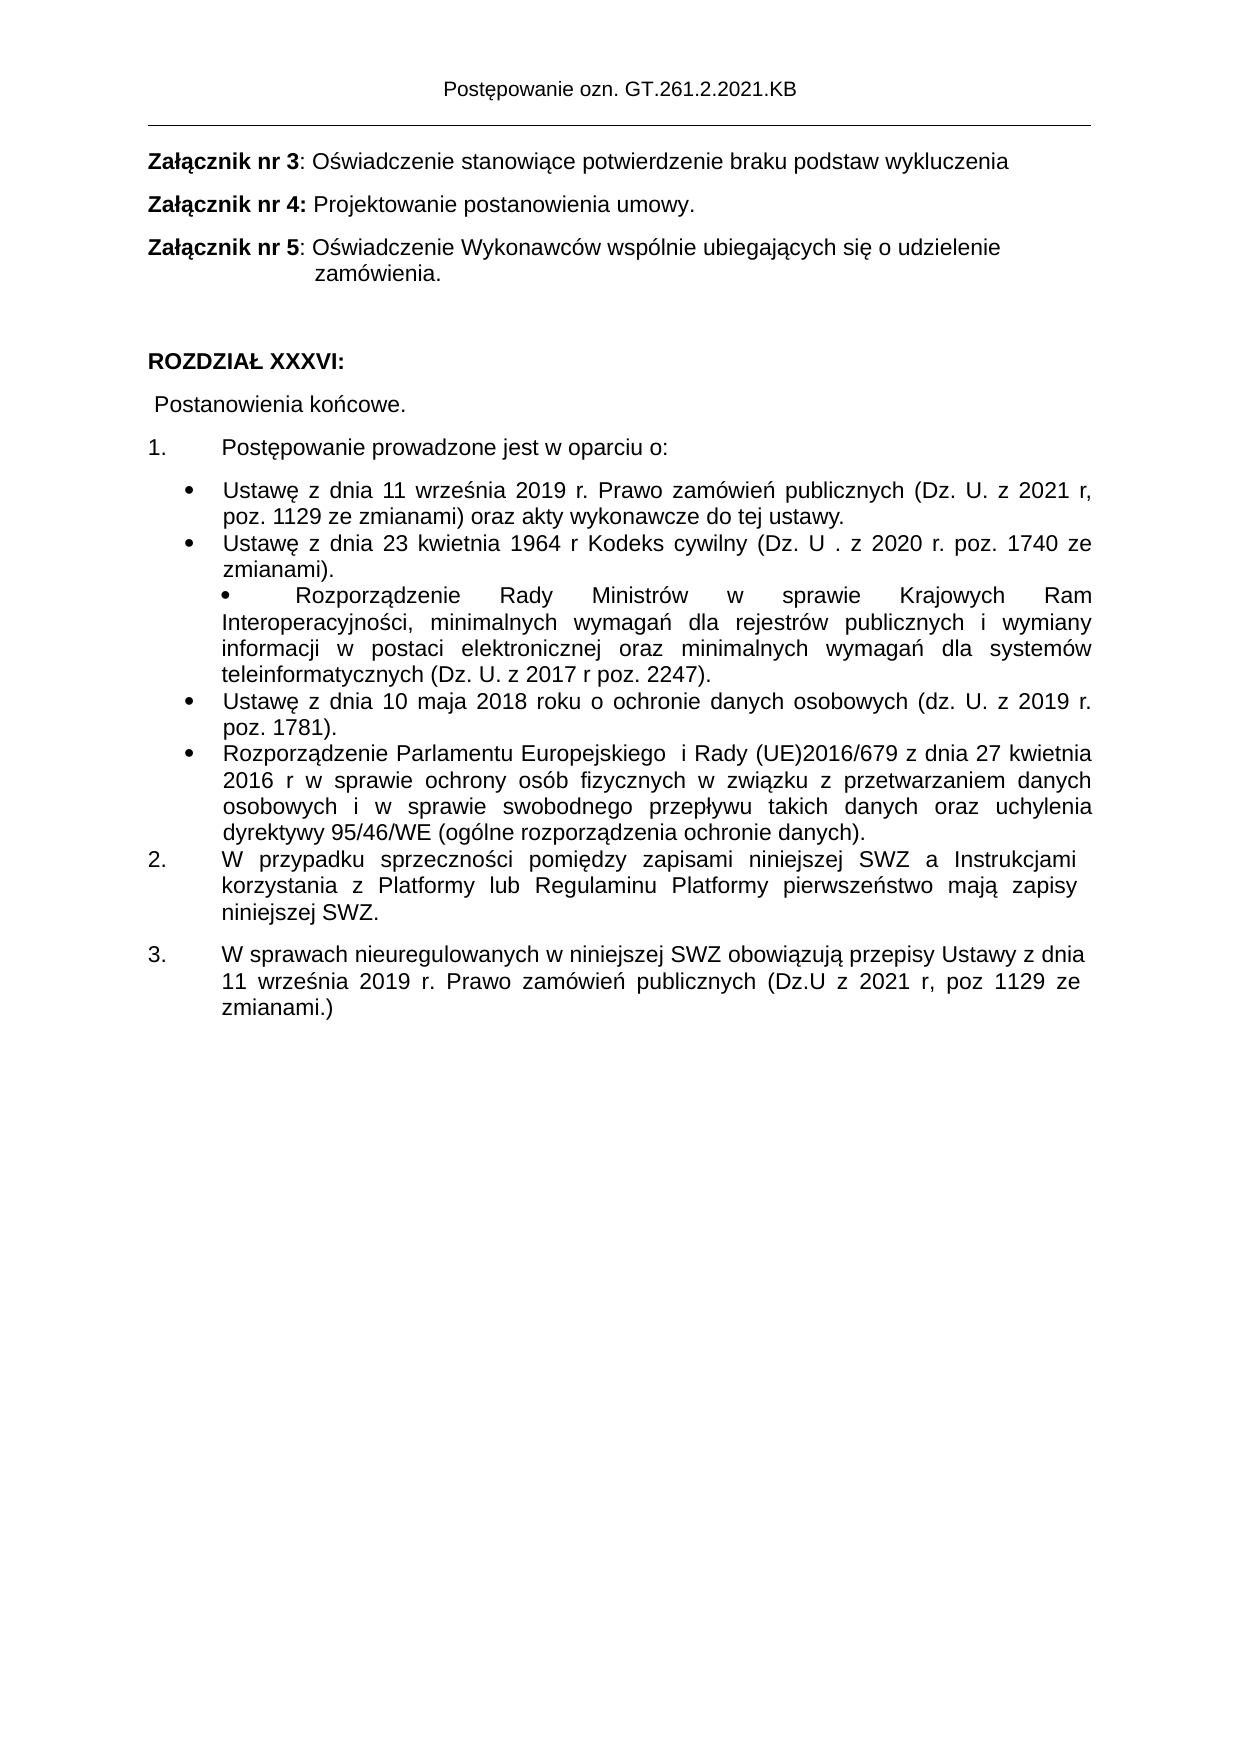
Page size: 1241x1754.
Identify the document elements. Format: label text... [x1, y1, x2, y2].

text ROZDZIAŁ XXXVI: [148, 348, 1093, 374]
list Rozporządzenie Parlamentu Europejskiego i Rady (UE)2016/679 z dnia 27 kwietnia 2016 r w sprawie ochrony osób fizycznych w związku z przetwarzaniem danych osobowych i w sprawie swobodnego przepływu takich danych oraz uchylenia dyrektywy 95/46/WE (ogólne rozporządzenia ochronie danych). [185, 740, 1093, 846]
text Załącznik nr 3: Oświadczenie stanowiące potwierdzenie braku podstaw wykluczenia [148, 148, 1107, 174]
text Załącznik nr 5: Oświadczenie Wykonawców wspólnie ubiegających się o udzielenie zamówienia. [148, 234, 1093, 286]
text 2. W przypadku sprzeczności pomiędzy zapisami niniejszej SWZ a Instrukcjami korzystania z Platformy lub Regulaminu Platformy pierwszeństwo mają zapisy niniejszej SWZ. [148, 846, 1093, 925]
text Załącznik nr 4: Projektowanie postanowienia umowy. [148, 191, 1093, 217]
list Ustawę z dnia 10 maja 2018 roku o ochronie danych osobowych (dz. U. z 2019 r. poz. 1781). [185, 688, 1093, 740]
list Rozporządzenie Rady Ministrów w sprawie Krajowych Ram Interoperacyjności, minimalnych wymagań dla rejestrów publicznych i wymiany informacji w postaci elektronicznej oraz minimalnych wymagań dla systemów teleinformatycznych (Dz. U. z 2017 r poz. 2247). [221, 582, 1093, 688]
list Ustawę z dnia 23 kwietnia 1964 r Kodeks cywilny (Dz. U . z 2020 r. poz. 1740 ze zmianami). [185, 529, 1093, 582]
text 3. W sprawach nieuregulowanych w niniejszej SWZ obowiązują przepisy Ustawy z dnia 11 września 2019 r. Prawo zamówień publicznych (Dz.U z 2021 r, poz 1129 ze zmianami.) [148, 941, 1093, 1021]
text 1. Postępowanie prowadzone jest w oparciu o: [148, 434, 1093, 460]
text Postanowienia końcowe. [148, 391, 1093, 417]
list Ustawę z dnia 11 września 2019 r. Prawo zamówień publicznych (Dz. U. z 2021 r, poz. 1129 ze zmianami) oraz akty wykonawcze do tej ustawy. [185, 477, 1093, 529]
